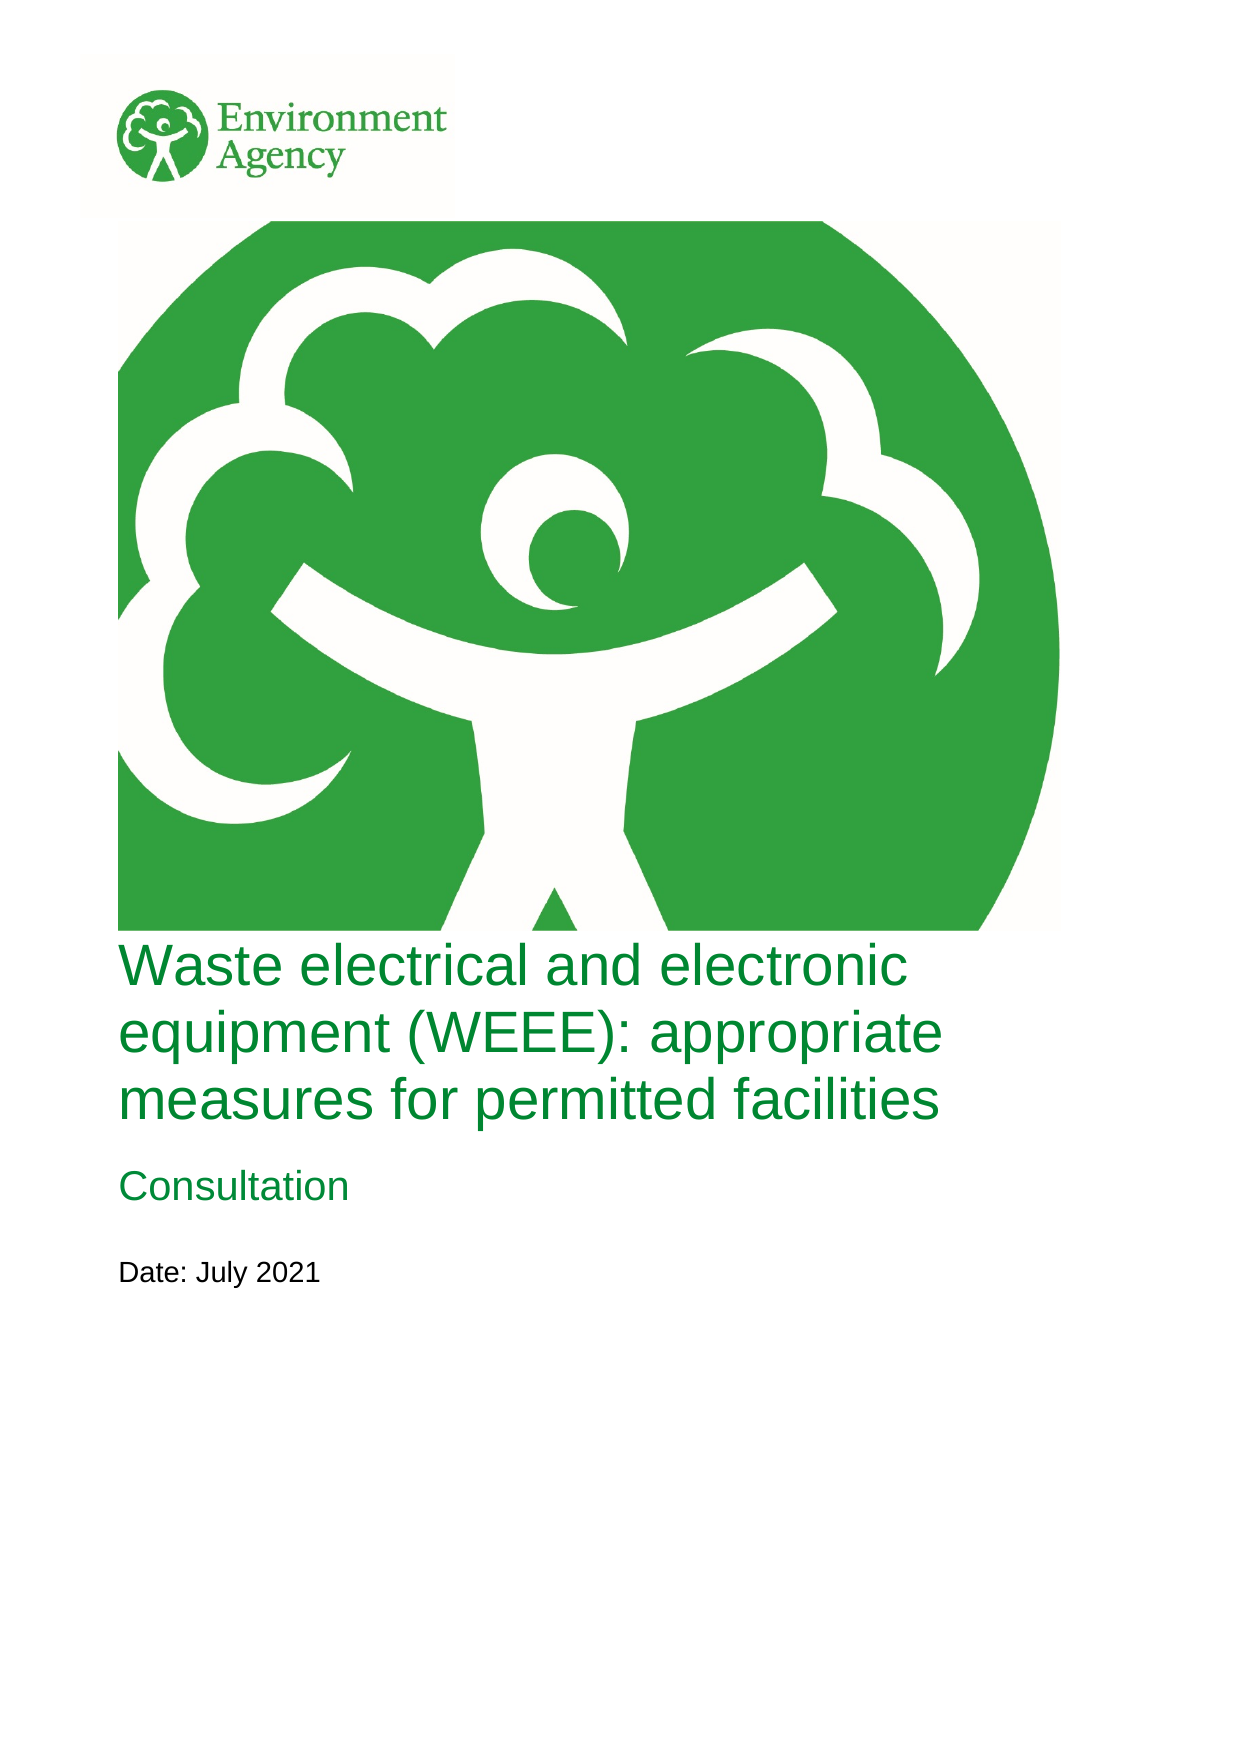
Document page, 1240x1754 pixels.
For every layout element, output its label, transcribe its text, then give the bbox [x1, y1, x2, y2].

subtitle Consultation [118, 1161, 1121, 1209]
text Date: July 2021 [118, 1255, 1121, 1288]
title Waste electrical and electronic equipment (WEEE): appropriate measures for permitted facilities [118, 189, 1121, 1132]
